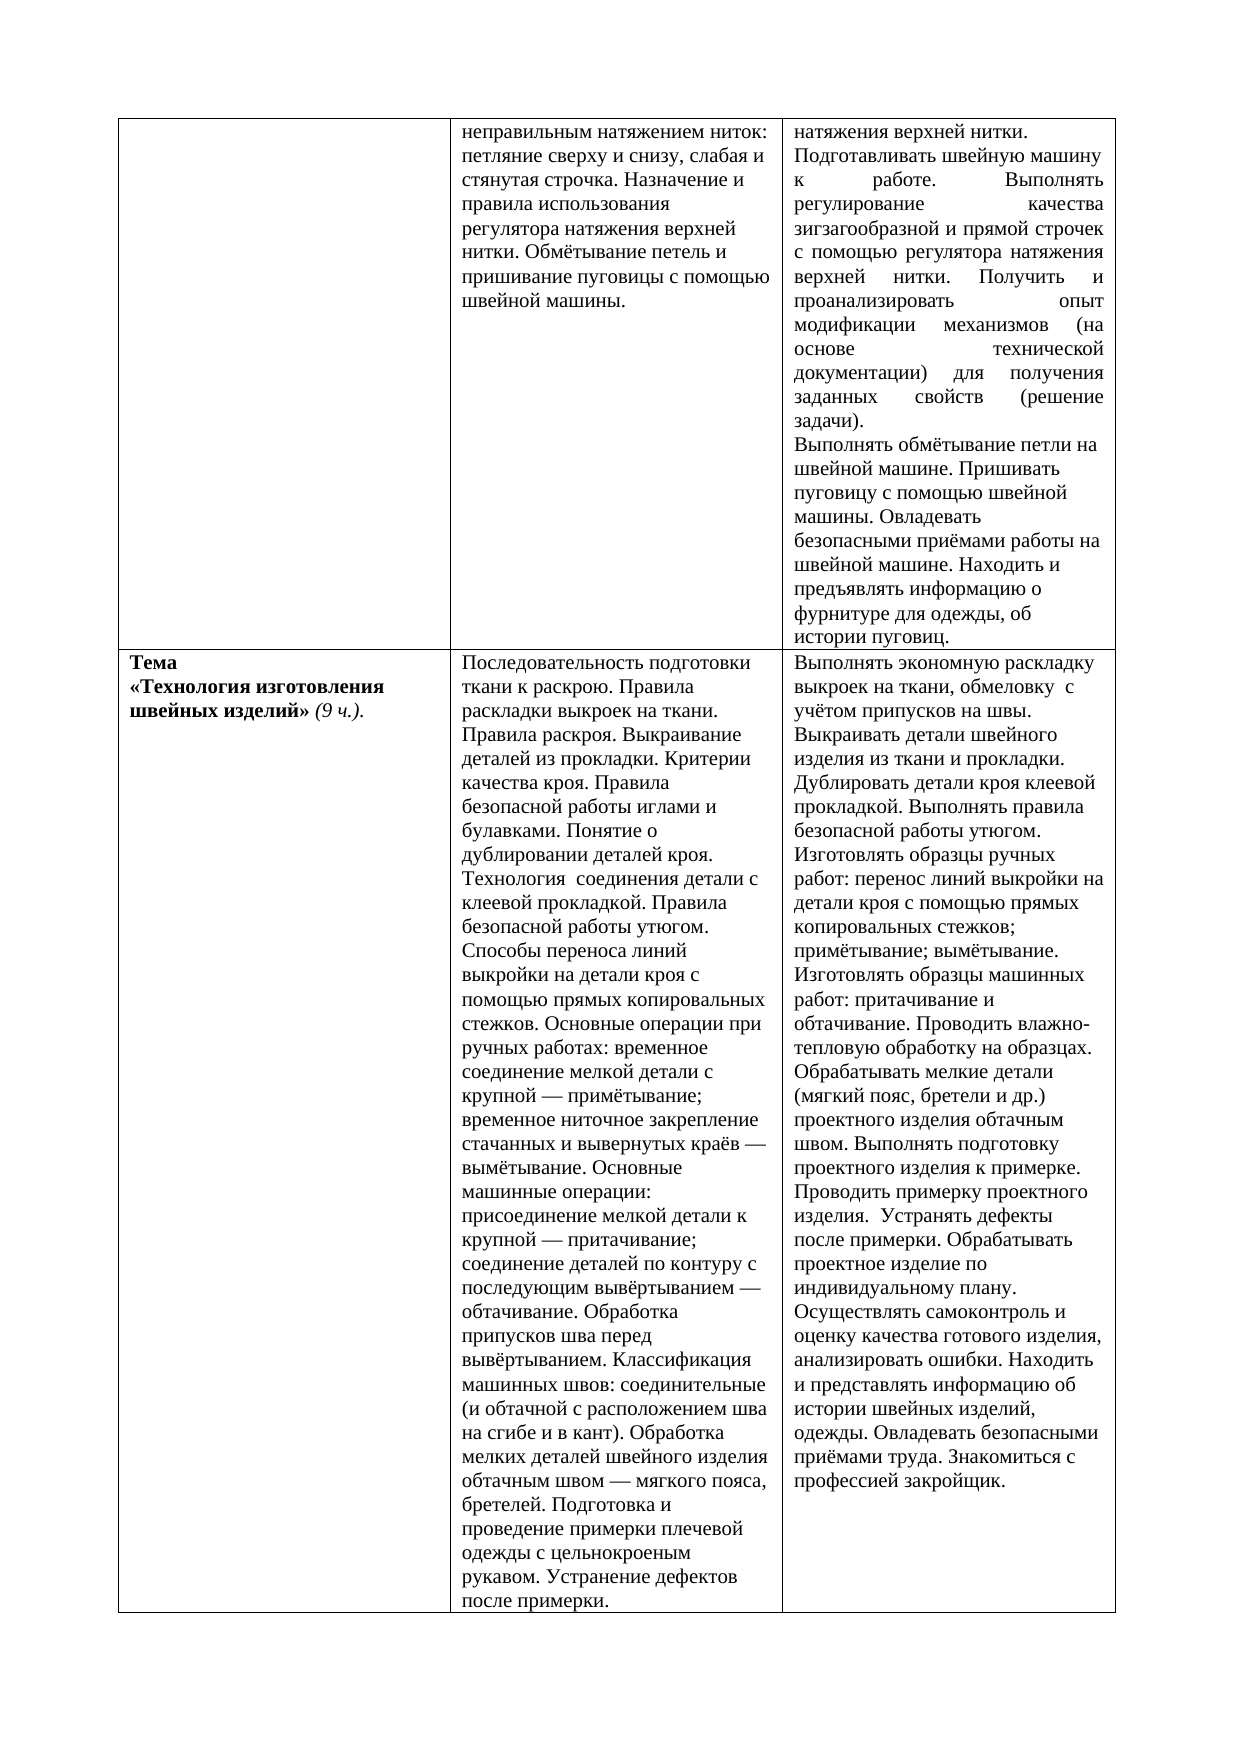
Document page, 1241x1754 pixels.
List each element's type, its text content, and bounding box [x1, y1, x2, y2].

table_cell [119, 119, 450, 648]
table_cell натяжения верхней нитки. Подготавливать швейную машину к работе. Выполнять регулирование качества зигзагообразной и прямой строчек с помощью регулятора натяжения верхней нитки. Получить и проанализировать опыт модификации механизмов (на основе технической документации) для получения заданных свойств (решение задачи). Выполнять обмётывание петли на швейной машине. Пришивать пуговицу с помощью швейной машины. Овладевать безопасными приёмами работы на швейной машине. Находить и предъявлять информацию о фурнитуре для одежды, об истории пуговиц. [783, 119, 1115, 648]
table_cell Выполнять экономную раскладку выкроек на ткани, обмеловку с учётом припусков на швы. Выкраивать детали швейного изделия из ткани и прокладки. Дублировать детали кроя клеевой прокладкой. Выполнять правила безопасной работы утюгом. Изготовлять образцы ручных работ: перенос линий выкройки на детали кроя с помощью прямых копировальных стежков; примётывание; вымётывание. Изготовлять образцы машинных работ: притачивание и обтачивание. Проводить влажно-тепловую обработку на образцах. Обрабатывать мелкие детали (мягкий пояс, бретели и др.) проектного изделия обтачным швом. Выполнять подготовку проектного изделия к примерке. Проводить примерку проектного изделия. Устранять дефекты после примерки. Обрабатывать проектное изделие по индивидуальному плану. Осуществлять самоконтроль и оценку качества готового изделия, анализировать ошибки. Находить и представлять информацию об истории швейных изделий, одежды. Овладевать безопасными приёмами труда. Знакомиться с профессией закройщик. [783, 650, 1115, 1612]
table_cell неправильным натяжением ниток: петляние сверху и снизу, слабая и стянутая строчка. Назначение и правила использования регулятора натяжения верхней нитки. Обмётывание петель и пришивание пуговицы с помощью швейной машины. [451, 119, 782, 648]
table_cell Последовательность подготовки ткани к раскрою. Правила раскладки выкроек на ткани. Правила раскроя. Выкраивание деталей из прокладки. Критерии качества кроя. Правила безопасной работы иглами и булавками. Понятие о дублировании деталей кроя. Технология соединения детали с клеевой прокладкой. Правила безопасной работы утюгом. Способы переноса линий выкройки на детали кроя с помощью прямых копировальных стежков. Основные операции при ручных работах: временное соединение мелкой детали с крупной — примётывание; временное ниточное закрепление стачанных и вывернутых краёв — вымётывание. Основные машинные операции: присоединение мелкой детали к крупной — притачивание; соединение деталей по контуру с последующим вывёртыванием — обтачивание. Обработка припусков шва перед вывёртыванием. Классификация машинных швов: соединительные (и обтачной с расположением шва на сгибе и в кант). Обработка мелких деталей швейного изделия обтачным швом — мягкого пояса, бретелей. Подготовка и проведение примерки плечевой одежды с цельнокроеным рукавом. Устранение дефектов после примерки. [451, 650, 782, 1612]
table_cell Тема «Технология изготовления швейных изделий» (9 ч.). [119, 650, 450, 1612]
